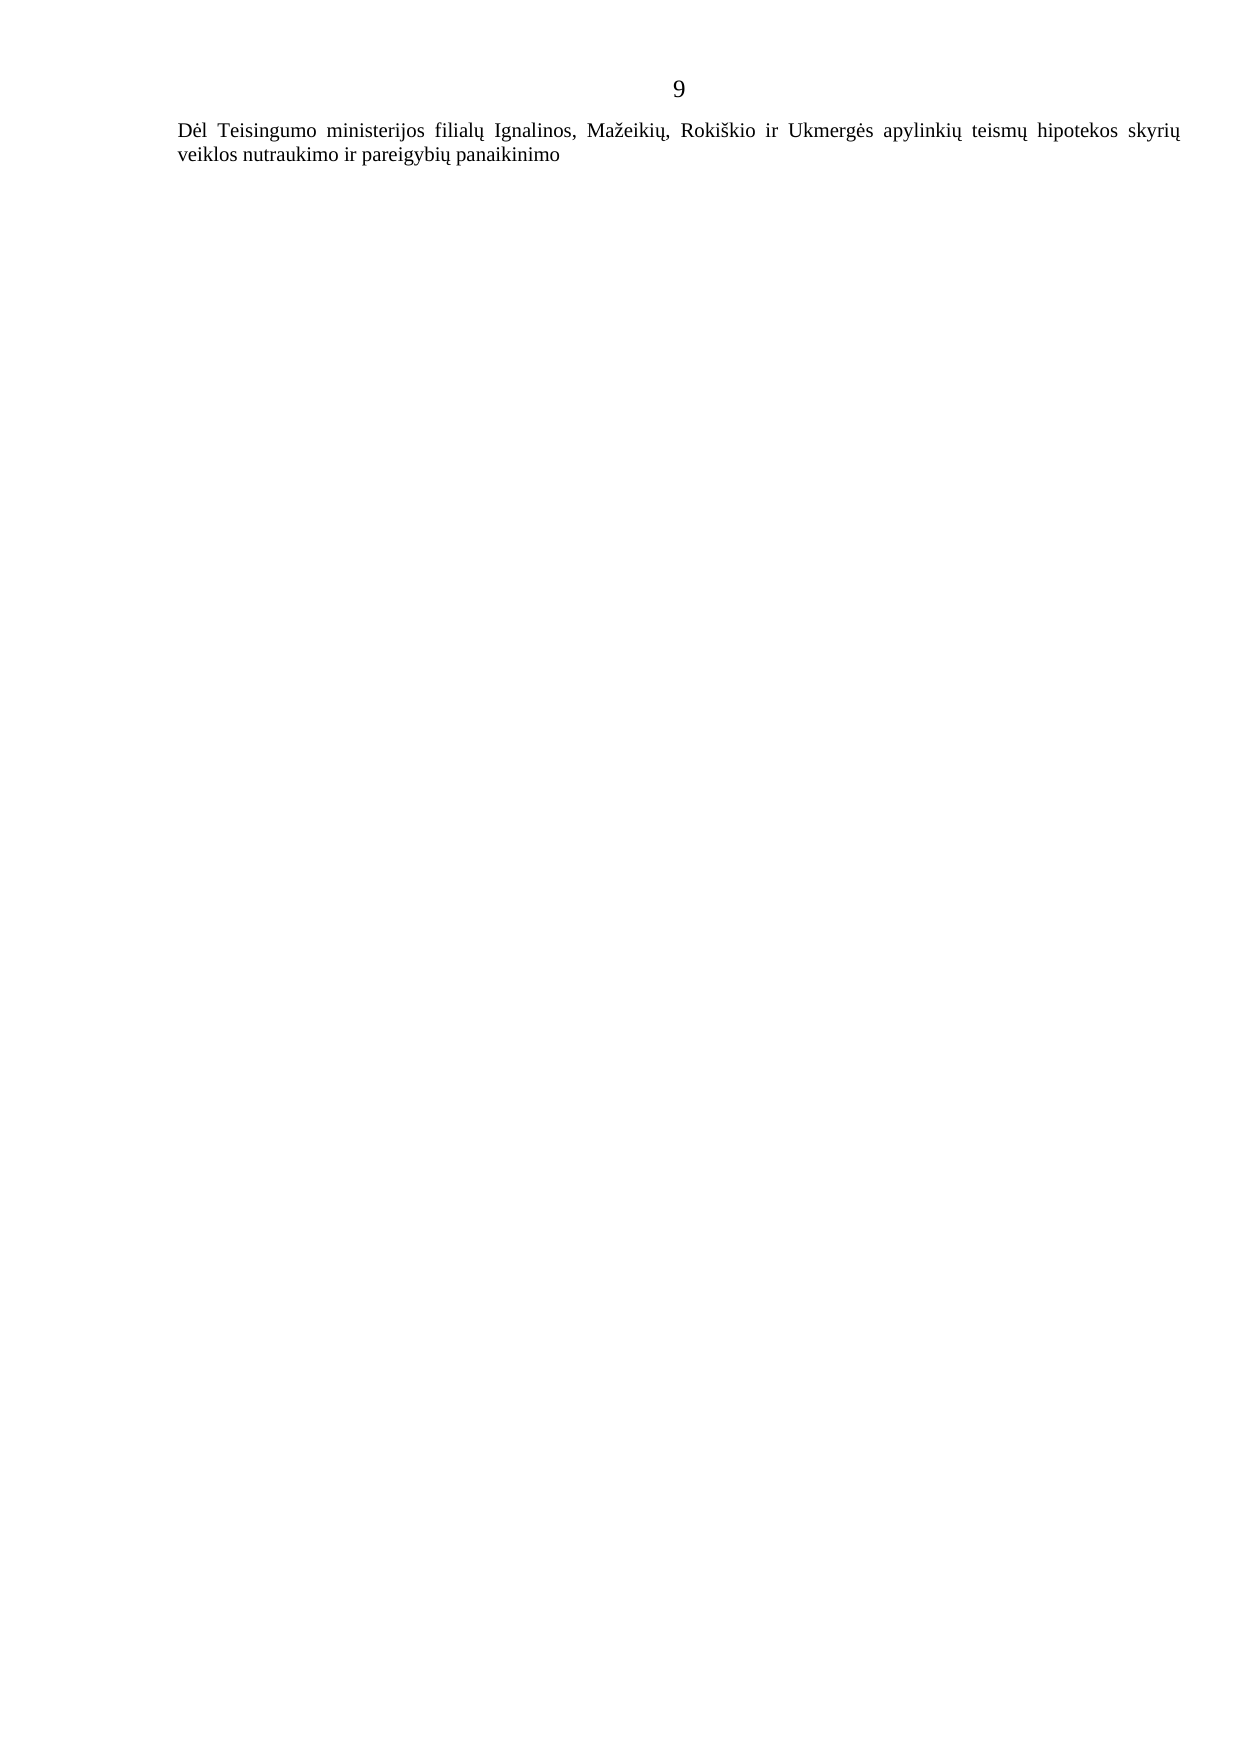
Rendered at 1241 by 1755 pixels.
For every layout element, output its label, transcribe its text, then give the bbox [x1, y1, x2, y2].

text Dėl Teisingumo ministerijos filialų Ignalinos, Mažeikių, Rokiškio ir Ukmergės apylinkių teismų hipotekos skyrių veiklos nutraukimo ir pareigybių panaikinimo [177, 118, 1181, 166]
